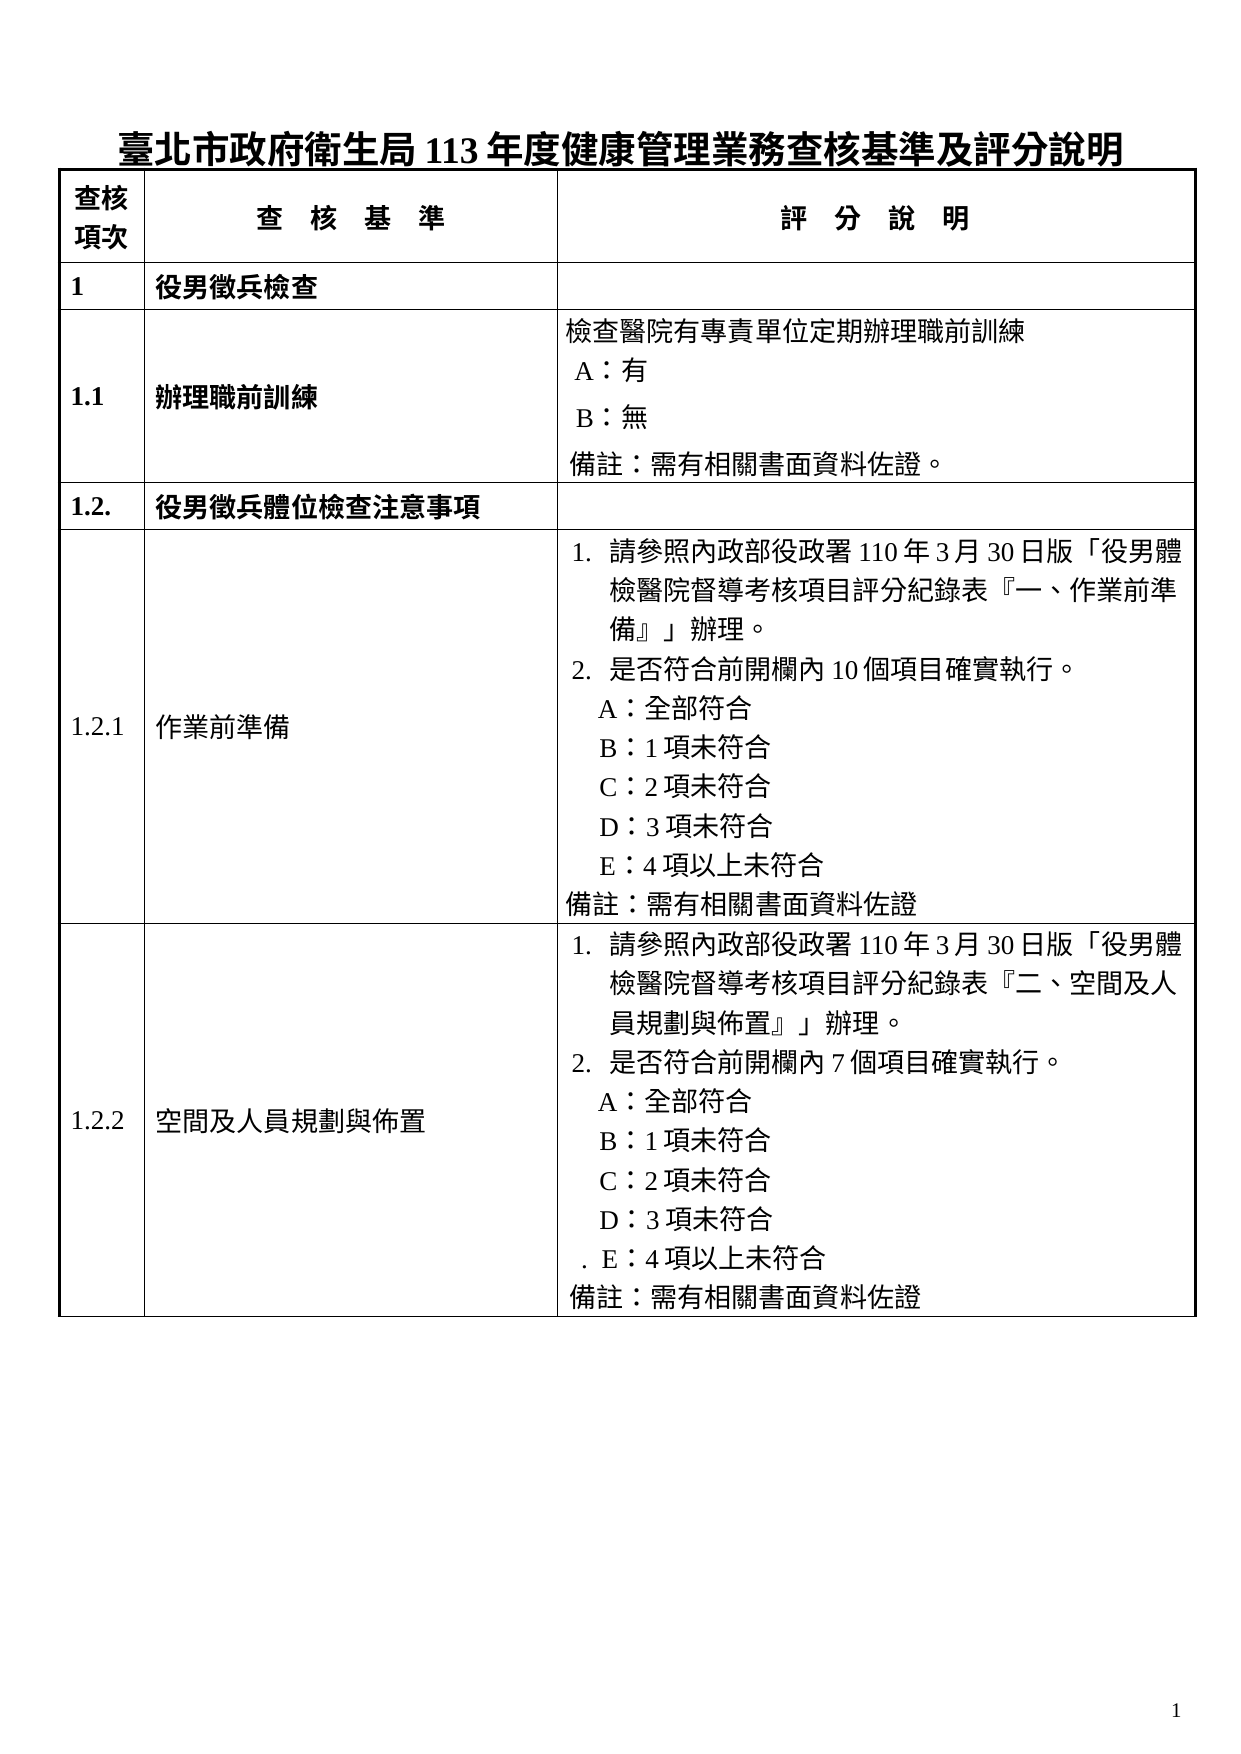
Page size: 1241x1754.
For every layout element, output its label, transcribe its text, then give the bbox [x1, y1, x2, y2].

table_cell 辦理職前訓練 [145, 310, 557, 482]
table_cell 役男徵兵檢查 [145, 263, 557, 309]
table_cell 檢查醫院有專責單位定期辦理職前訓練 A：有 B：無 備註：需有相關書面資料佐證。 [558, 310, 1194, 482]
table_cell 1 [61, 263, 144, 309]
table_header 查核 項次 [61, 171, 144, 262]
table_header 查 核 基 準 [145, 171, 557, 262]
table_cell 1.1 [61, 310, 144, 482]
table_cell [558, 263, 1194, 309]
table_cell 役男徵兵體位檢查注意事項 [145, 483, 557, 529]
table_cell 1.2. [61, 483, 144, 529]
text 臺北市政府衛生局113年度健康管理業務查核基準及評分說明 [59, 105, 1181, 168]
table_cell 請參照內政部役政署110年3月30日版「役男體檢醫院督導考核項目評分紀錄表『二、空間及人員規劃與佈置』」辦理。 是否符合前開欄內7個項目確實執行。 A：全部符合 B：1項未符合 C：2項未符合 D：3項未符合 . E：4項以上未符合 備註：需有相關書面資料佐證 [558, 924, 1194, 1316]
table_header 評 分 說 明 [558, 171, 1194, 262]
table_cell 請參照內政部役政署110年3月30日版「役男體檢醫院督導考核項目評分紀錄表『一、作業前準備』」辦理。 是否符合前開欄內10個項目確實執行。 A：全部符合 B：1項未符合 C：2項未符合 D：3項未符合 E：4項以上未符合 備註：需有相關書面資料佐證 [558, 530, 1194, 922]
table_cell 1.2.2 [61, 924, 144, 1316]
table_cell [558, 483, 1194, 529]
table_cell 空間及人員規劃與佈置 [145, 924, 557, 1316]
table_cell 1.2.1 [61, 530, 144, 922]
table_cell 作業前準備 [145, 530, 557, 922]
